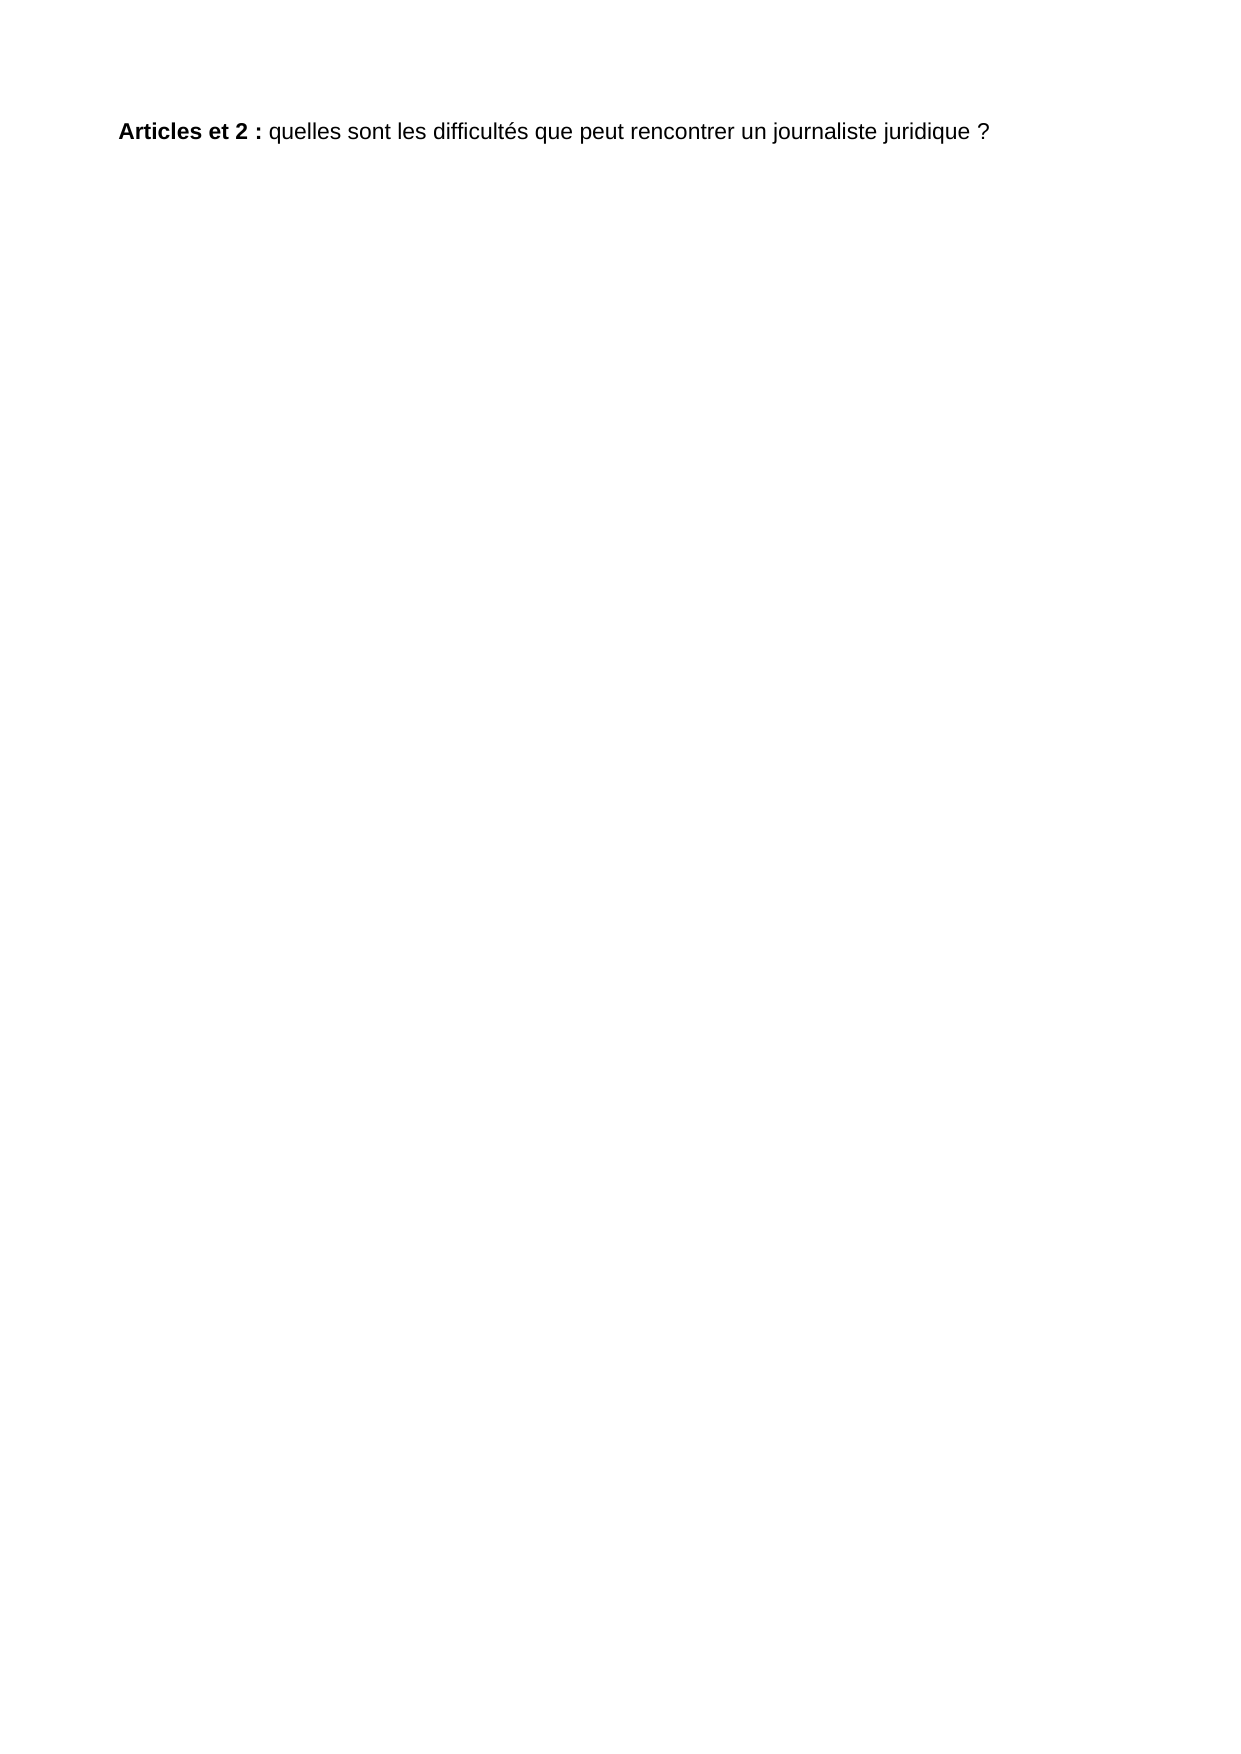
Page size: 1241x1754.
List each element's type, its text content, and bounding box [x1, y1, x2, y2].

text Articles et 2 : quelles sont les difficultés que peut rencontrer un journaliste juridique ? [118, 118, 1122, 144]
